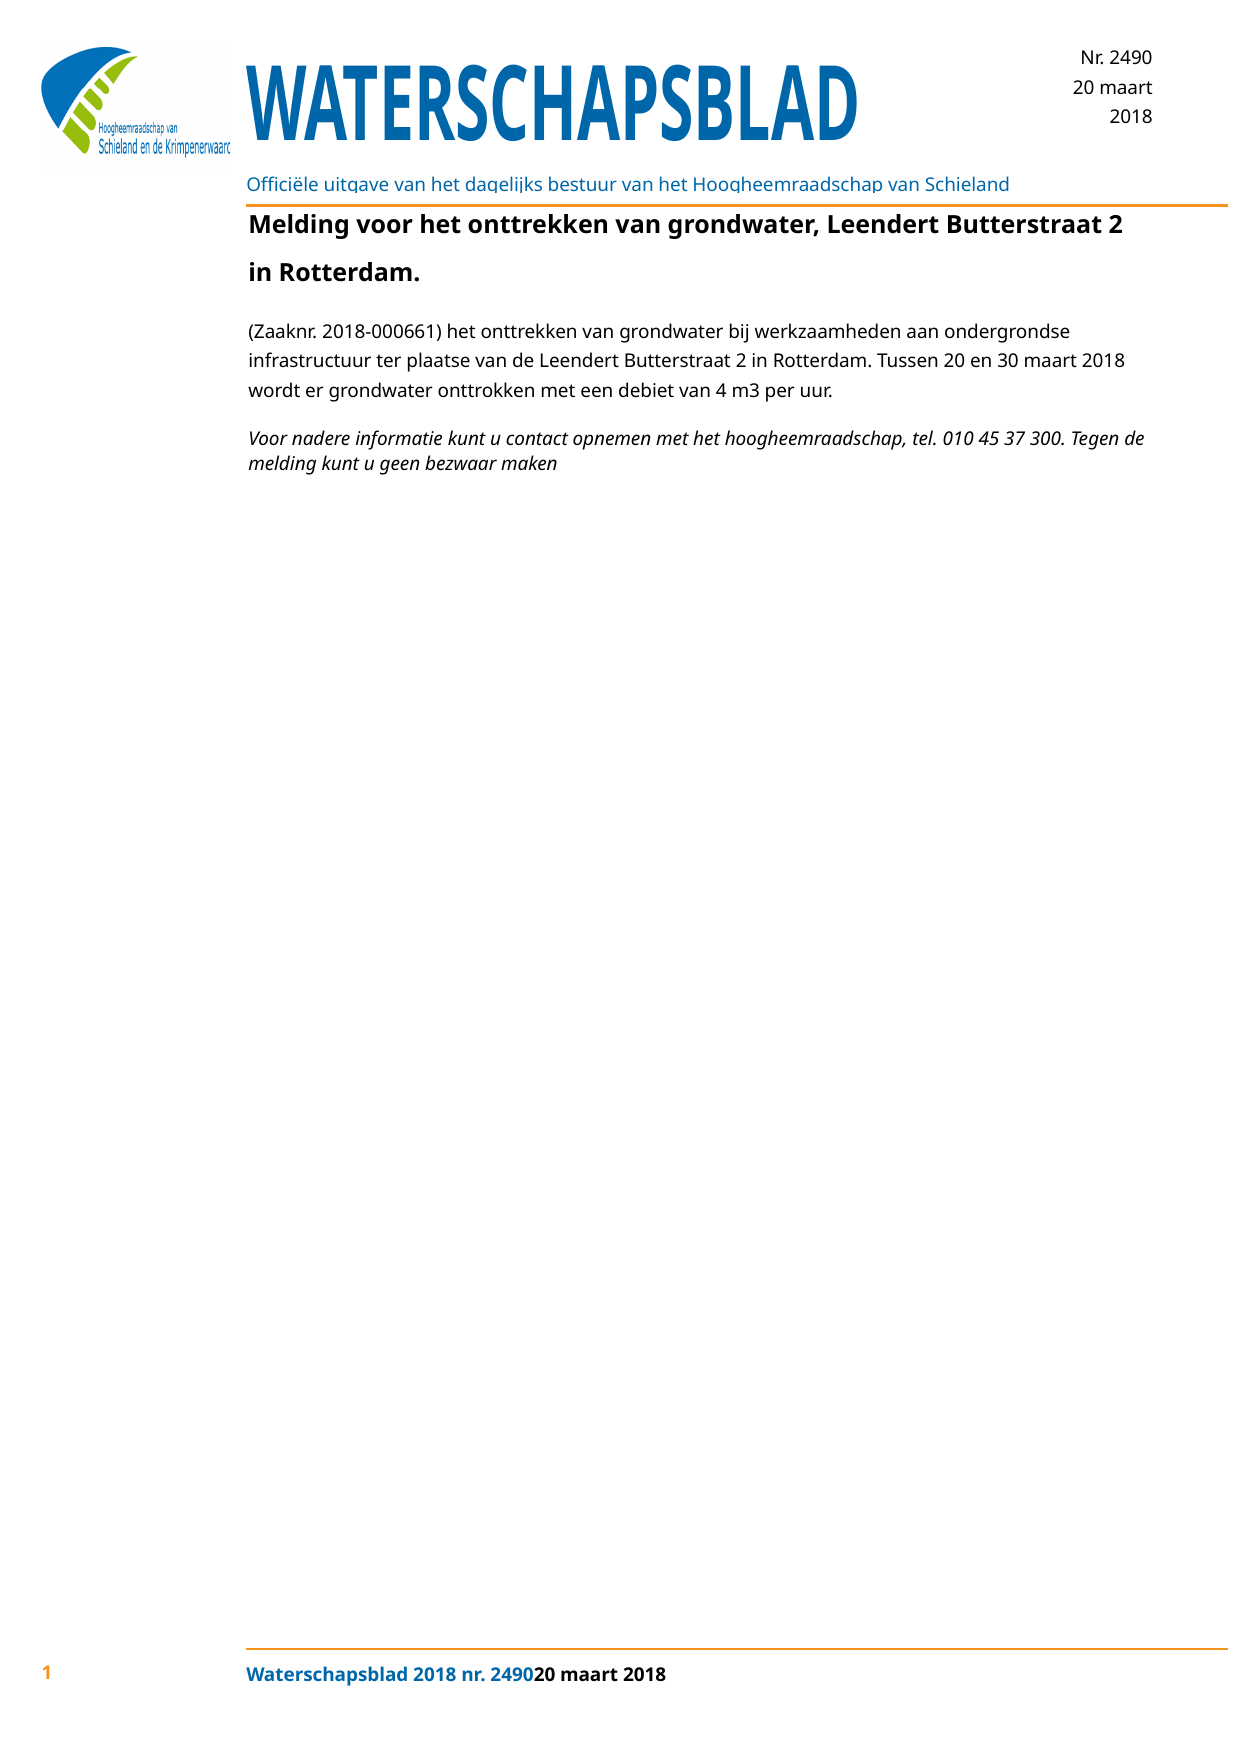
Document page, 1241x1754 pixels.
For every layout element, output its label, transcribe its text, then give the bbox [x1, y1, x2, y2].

picture [41, 47, 231, 172]
text (Zaaknr. 2018-000661) het onttrekken van grondwater bij werkzaamheden aan ondergrondse infrastructuur ter plaatse van de Leendert Butterstraat 2 in Rotterdam. Tussen 20 en 30 maart 2018 wordt er grondwater onttrokken met een debiet van 4 m3 per uur. [248, 318, 1152, 403]
text Melding voor het onttrekken van grondwater, Leendert Butterstraat 2 in Rotterdam. [248, 207, 1152, 288]
text Voor nadere informatie kunt u contact opnemen met het hoogheemraadschap, tel. 010 45 37 300. Tegen de melding kunt u geen bezwaar maken [248, 425, 1152, 476]
